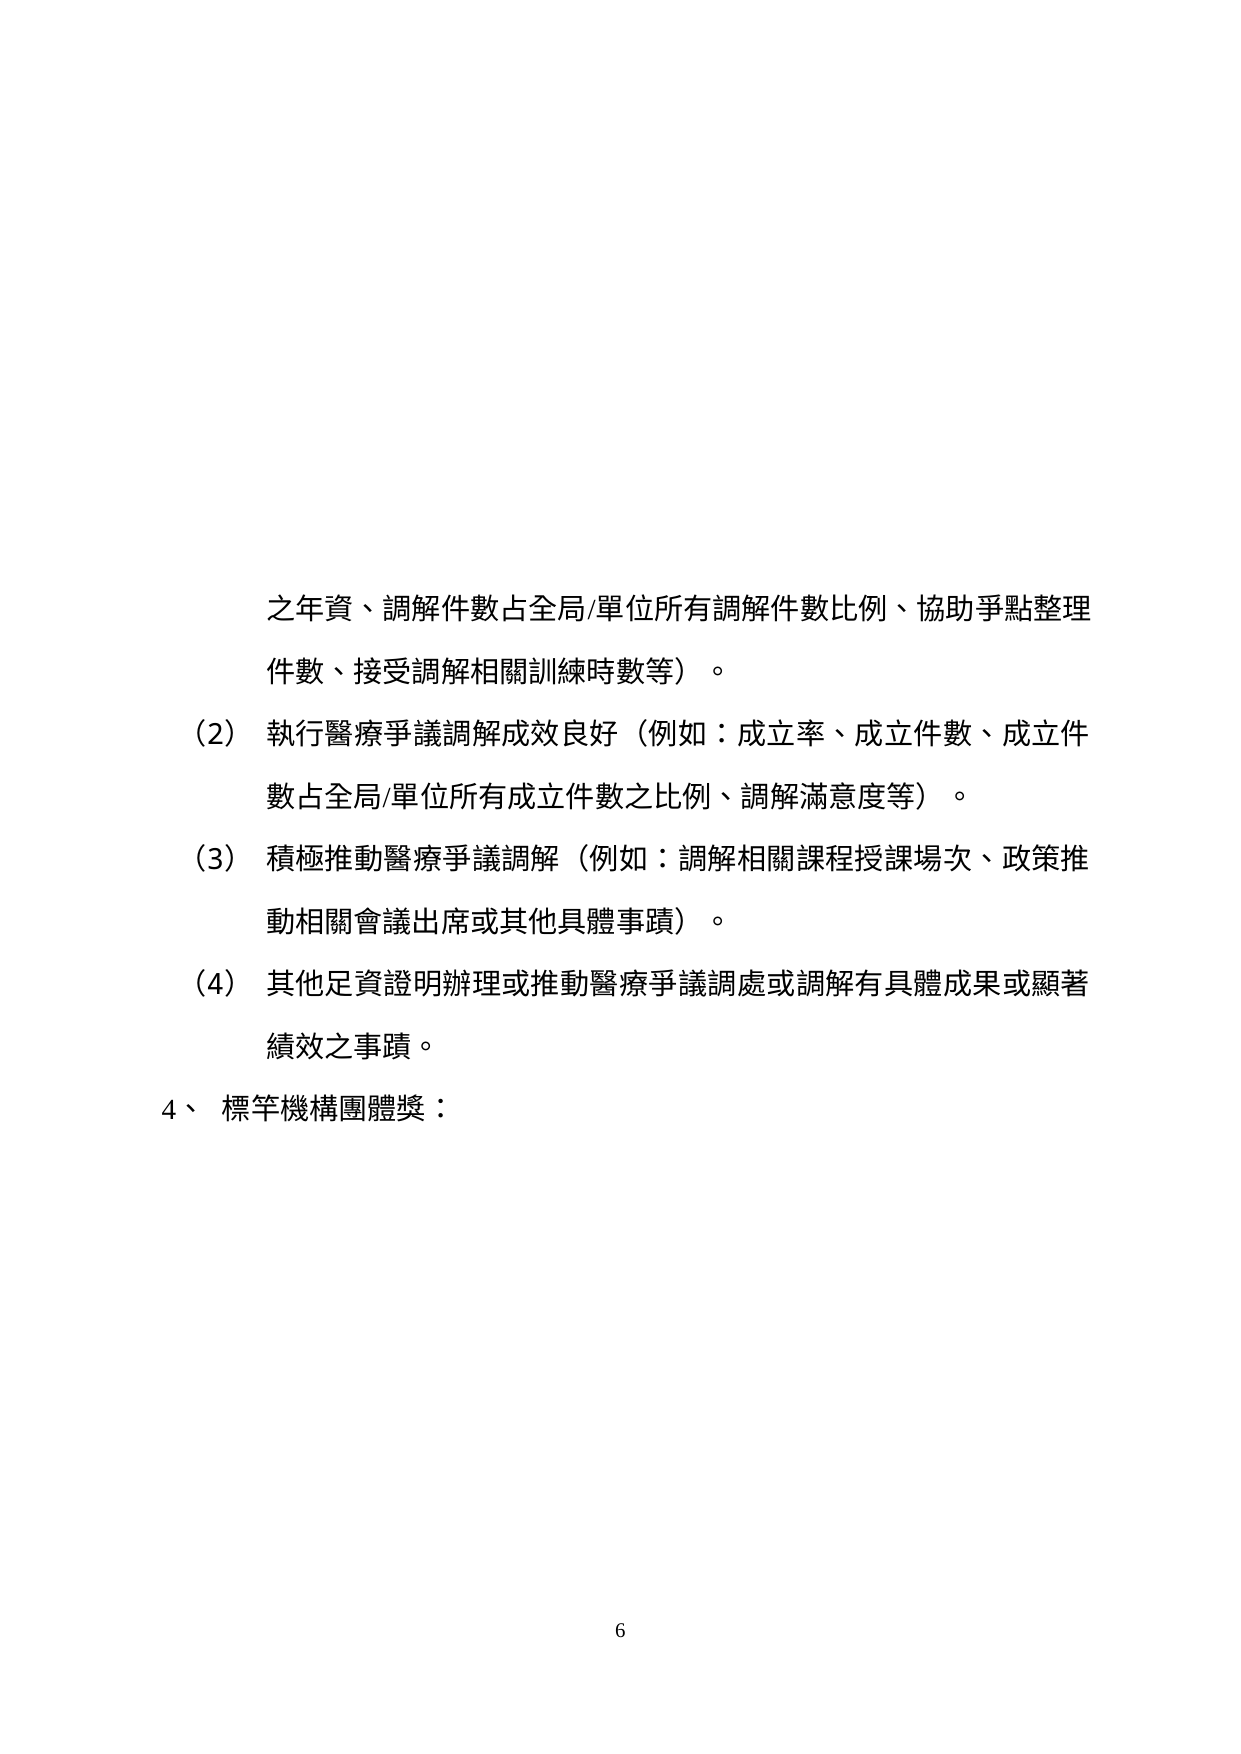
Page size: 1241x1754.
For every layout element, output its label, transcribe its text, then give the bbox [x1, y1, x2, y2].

list 執行醫療爭議調解成效良好（例如：成立率、成立件數、成立件數占全局/單位所有成立件數之比例、調解滿意度等）。 [177, 690, 1092, 815]
list 其他足資證明辦理或推動醫療爭議調處或調解有具體成果或顯著績效之事蹟。 [177, 940, 1092, 1065]
list 之年資、調解件數占全局/單位所有調解件數比例、協助爭點整理件數、接受調解相關訓練時數等）。 [177, 565, 1092, 690]
list 標竿機構團體獎： [161, 1065, 1092, 1128]
list 積極推動醫療爭議調解（例如：調解相關課程授課場次、政策推動相關會議出席或其他具體事蹟）。 [177, 815, 1092, 940]
